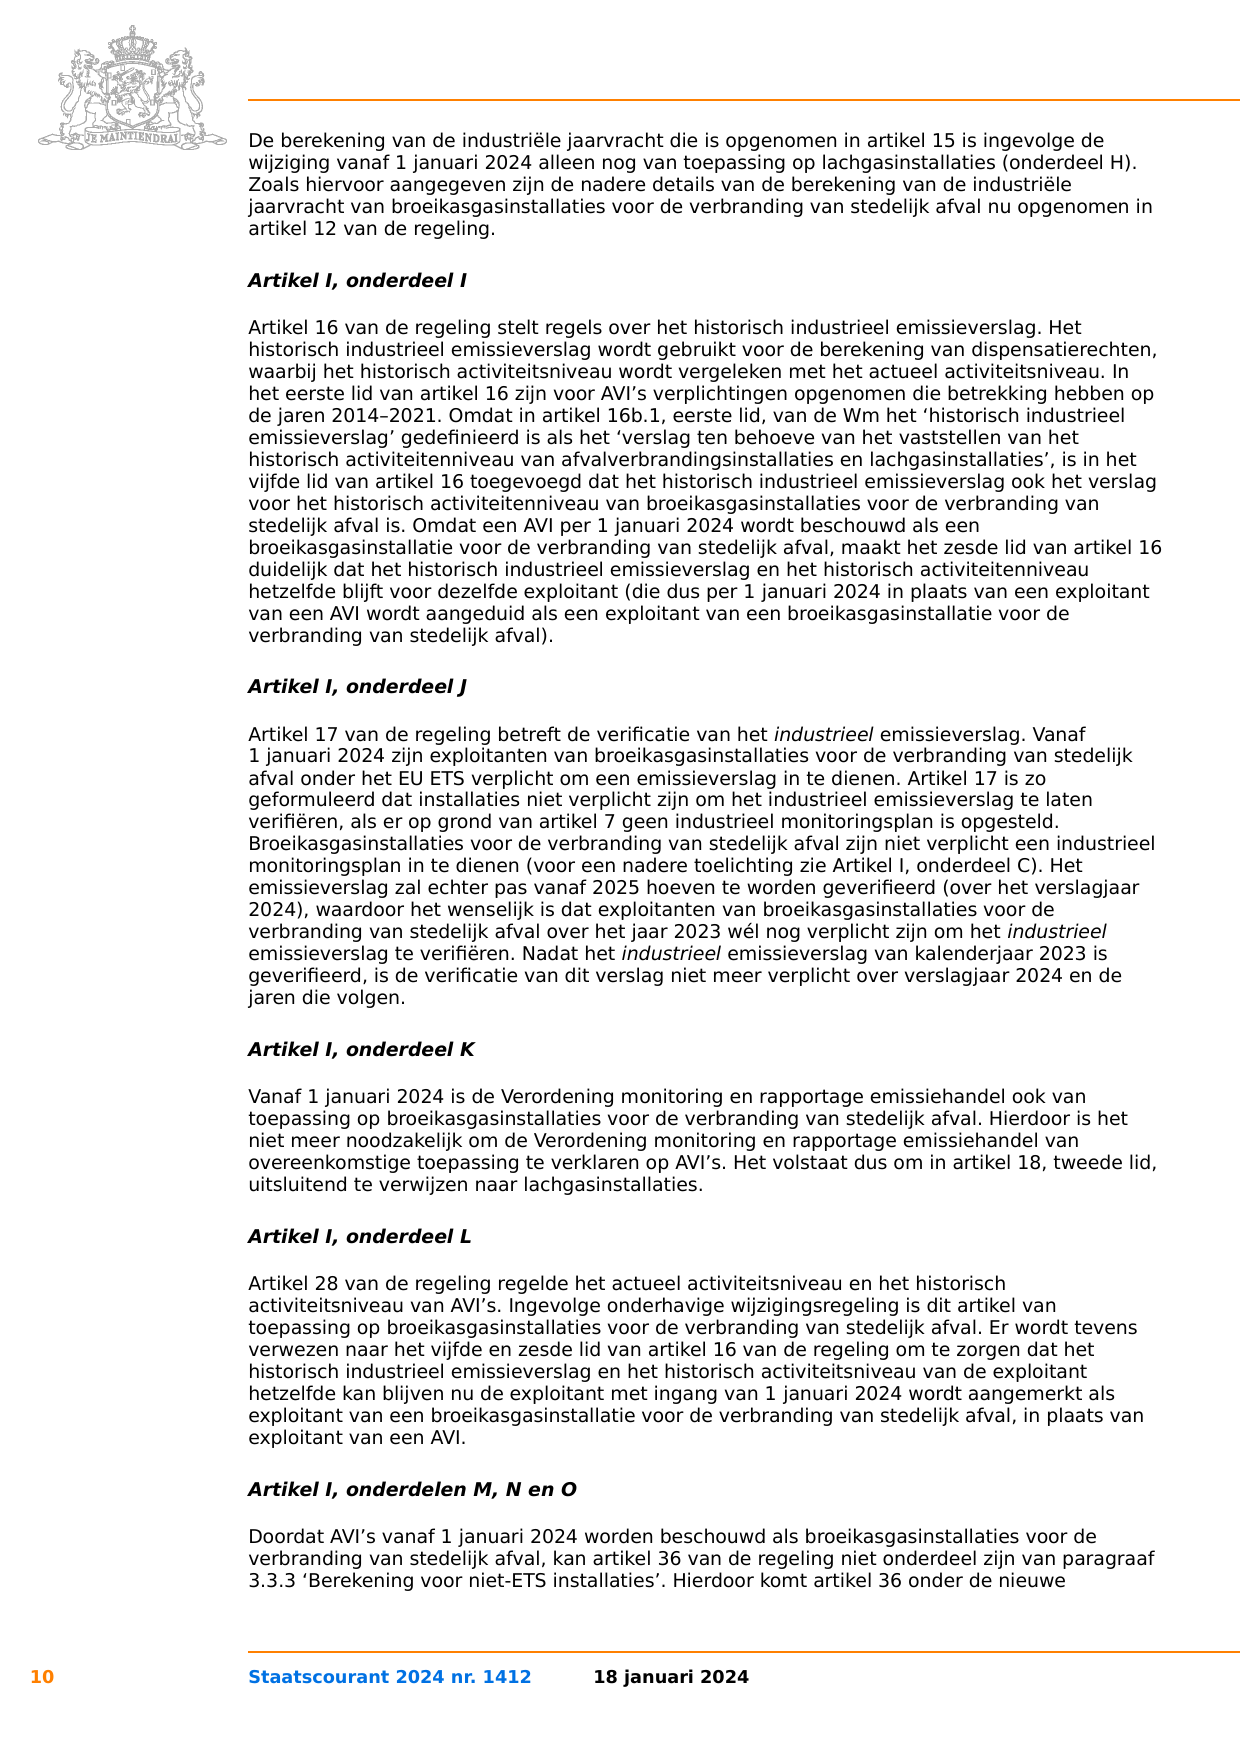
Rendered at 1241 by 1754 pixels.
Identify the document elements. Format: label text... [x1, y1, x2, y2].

subtitle Artikel I, onderdeel I [248, 270, 1163, 292]
subtitle Artikel I, onderdeel L [248, 1226, 1163, 1248]
text De berekening van de industriële jaarvracht die is opgenomen in artikel 15 is ingevolge de wijziging vanaf 1 januari 2024 alleen nog van toepassing op lachgasinstallaties (onderdeel H). Zoals hiervoor aangegeven zijn de nadere details van de berekening van de industriële jaarvracht van broeikasgasinstallaties voor de verbranding van stedelijk afval nu opgenomen in artikel 12 van de regeling. [248, 130, 1163, 240]
text Artikel 28 van de regeling regelde het actueel activiteitsniveau en het historisch activiteitsniveau van AVI’s. Ingevolge onderhavige wijzigingsregeling is dit artikel van toepassing op broeikasgasinstallaties voor de verbranding van stedelijk afval. Er wordt tevens verwezen naar het vijfde en zesde lid van artikel 16 van de regeling om te zorgen dat het historisch industrieel emissieverslag en het historisch activiteitsniveau van de exploitant hetzelfde kan blijven nu de exploitant met ingang van 1 januari 2024 wordt aangemerkt als exploitant van een broeikasgasinstallatie voor de verbranding van stedelijk afval, in plaats van exploitant van een AVI. [248, 1273, 1163, 1449]
text Doordat AVI’s vanaf 1 januari 2024 worden beschouwd als broeikasgasinstallaties voor de verbranding van stedelijk afval, kan artikel 36 van de regeling niet onderdeel zijn van paragraaf 3.3.3 ‘Berekening voor niet-ETS installaties’. Hierdoor komt artikel 36 onder de nieuwe [248, 1526, 1163, 1592]
subtitle Artikel I, onderdeel J [248, 676, 1163, 698]
subtitle Artikel I, onderdeel K [248, 1039, 1163, 1061]
text Artikel 17 van de regeling betreft de verificatie van het industrieel emissieverslag. Vanaf 1 januari 2024 zijn exploitanten van broeikasgasinstallaties voor de verbranding van stedelijk afval onder het EU ETS verplicht om een emissieverslag in te dienen. Artikel 17 is zo geformuleerd dat installaties niet verplicht zijn om het industrieel emissieverslag te laten verifiëren, als er op grond van artikel 7 geen industrieel monitoringsplan is opgesteld. Broeikasgasinstallaties voor de verbranding van stedelijk afval zijn niet verplicht een industrieel monitoringsplan in te dienen (voor een nadere toelichting zie Artikel I, onderdeel C). Het emissieverslag zal echter pas vanaf 2025 hoeven te worden geverifieerd (over het verslagjaar 2024), waardoor het wenselijk is dat exploitanten van broeikasgasinstallaties voor de verbranding van stedelijk afval over het jaar 2023 wél nog verplicht zijn om het industrieel emissieverslag te verifiëren. Nadat het industrieel emissieverslag van kalenderjaar 2023 is geverifieerd, is de verificatie van dit verslag niet meer verplicht over verslagjaar 2024 en de jaren die volgen. [248, 723, 1163, 1009]
text Vanaf 1 januari 2024 is de Verordening monitoring en rapportage emissiehandel ook van toepassing op broeikasgasinstallaties voor de verbranding van stedelijk afval. Hierdoor is het niet meer noodzakelijk om de Verordening monitoring en rapportage emissiehandel van overeenkomstige toepassing te verklaren op AVI’s. Het volstaat dus om in artikel 18, tweede lid, uitsluitend te verwijzen naar lachgasinstallaties. [248, 1086, 1163, 1196]
subtitle Artikel I, onderdelen M, N en O [248, 1479, 1163, 1501]
text Artikel 16 van de regeling stelt regels over het historisch industrieel emissieverslag. Het historisch industrieel emissieverslag wordt gebruikt voor de berekening van dispensatierechten, waarbij het historisch activiteitsniveau wordt vergeleken met het actueel activiteitsniveau. In het eerste lid van artikel 16 zijn voor AVI’s verplichtingen opgenomen die betrekking hebben op de jaren 2014–2021. Omdat in artikel 16b.1, eerste lid, van de Wm het ‘historisch industrieel emissieverslag’ gedefinieerd is als het ‘verslag ten behoeve van het vaststellen van het historisch activiteitenniveau van afvalverbrandingsinstallaties en lachgasinstallaties’, is in het vijfde lid van artikel 16 toegevoegd dat het historisch industrieel emissieverslag ook het verslag voor het historisch activiteitenniveau van broeikasgasinstallaties voor de verbranding van stedelijk afval is. Omdat een AVI per 1 januari 2024 wordt beschouwd als een broeikasgasinstallatie voor de verbranding van stedelijk afval, maakt het zesde lid van artikel 16 duidelijk dat het historisch industrieel emissieverslag en het historisch activiteitenniveau hetzelfde blijft voor dezelfde exploitant (die dus per 1 januari 2024 in plaats van een exploitant van een AVI wordt aangeduid als een exploitant van een broeikasgasinstallatie voor de verbranding van stedelijk afval). [248, 317, 1163, 646]
picture [38, 25, 227, 150]
